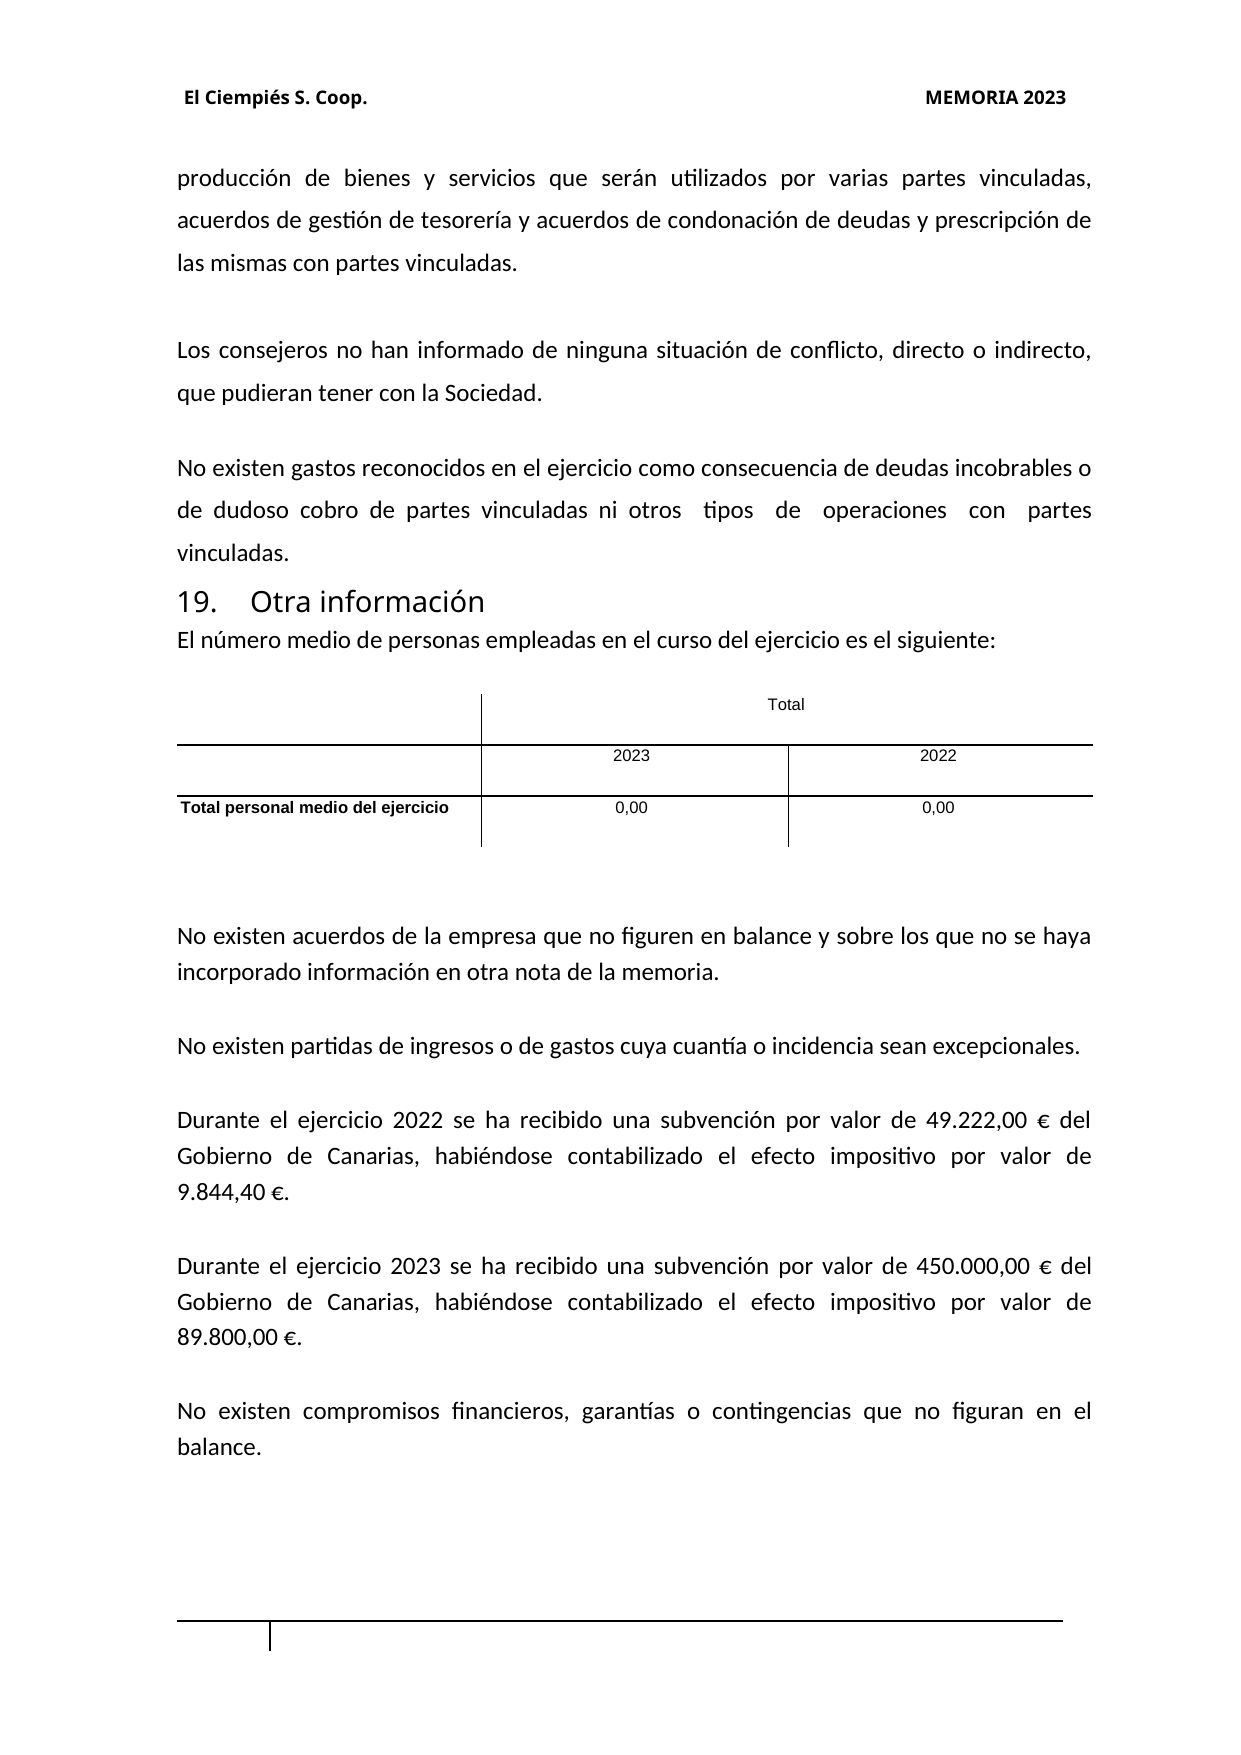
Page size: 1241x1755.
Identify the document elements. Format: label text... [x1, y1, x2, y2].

table_cell [177, 746, 481, 795]
text No existen compromisos financieros, garantías o contingencias que no figuran en el balance. [177, 1395, 1093, 1462]
text Durante el ejercicio 2022 se ha recibido una subvención por valor de 49.222,00 € del Gobierno de Canarias, habiéndose contabilizado el efecto impositivo por valor de 9.844,40 €. [177, 1104, 1093, 1206]
table_cell 0,00 [482, 797, 767, 847]
table_cell [768, 797, 788, 847]
text No existen acuerdos de la empresa que no figuren en balance y sobre los que no se haya incorporado información en otra nota de la memoria. [177, 921, 1093, 987]
table_header [482, 694, 767, 744]
table_cell Total personal medio del ejercicio [177, 797, 481, 847]
text Los consejeros no han informado de ninguna situación de conflicto, directo o indirecto, que pudieran tener con la Sociedad. [177, 334, 1093, 407]
text Durante el ejercicio 2023 se ha recibido una subvención por valor de 450.000,00 € del Gobierno de Canarias, habiéndose contabilizado el efecto impositivo por valor de 89.800,00 €. [177, 1250, 1093, 1352]
text No existen gastos reconocidos en el ejercicio como consecuencia de deudas incobrables o de dudoso cobro de partes vinculadas ni otros tipos de operaciones con partes vinculadas. [177, 452, 1093, 568]
text El número medio de personas empleadas en el curso del ejercicio es el siguiente: [177, 624, 1093, 655]
text No existen partidas de ingresos o de gastos cuya cuantía o incidencia sean excepcionales. [177, 1030, 1093, 1061]
table_cell [768, 746, 788, 795]
table_cell 0,00 [789, 797, 1093, 847]
table_header Total [768, 694, 1093, 744]
table_cell 2022 [789, 746, 1093, 795]
table_header [177, 694, 481, 744]
table_cell 2023 [482, 746, 767, 795]
subtitle Otra información [176, 582, 1095, 621]
text producción de bienes y servicios que serán utilizados por varias partes vinculadas, acuerdos de gestión de tesorería y acuerdos de condonación de deudas y prescripción de las mismas con partes vinculadas. [177, 162, 1093, 278]
